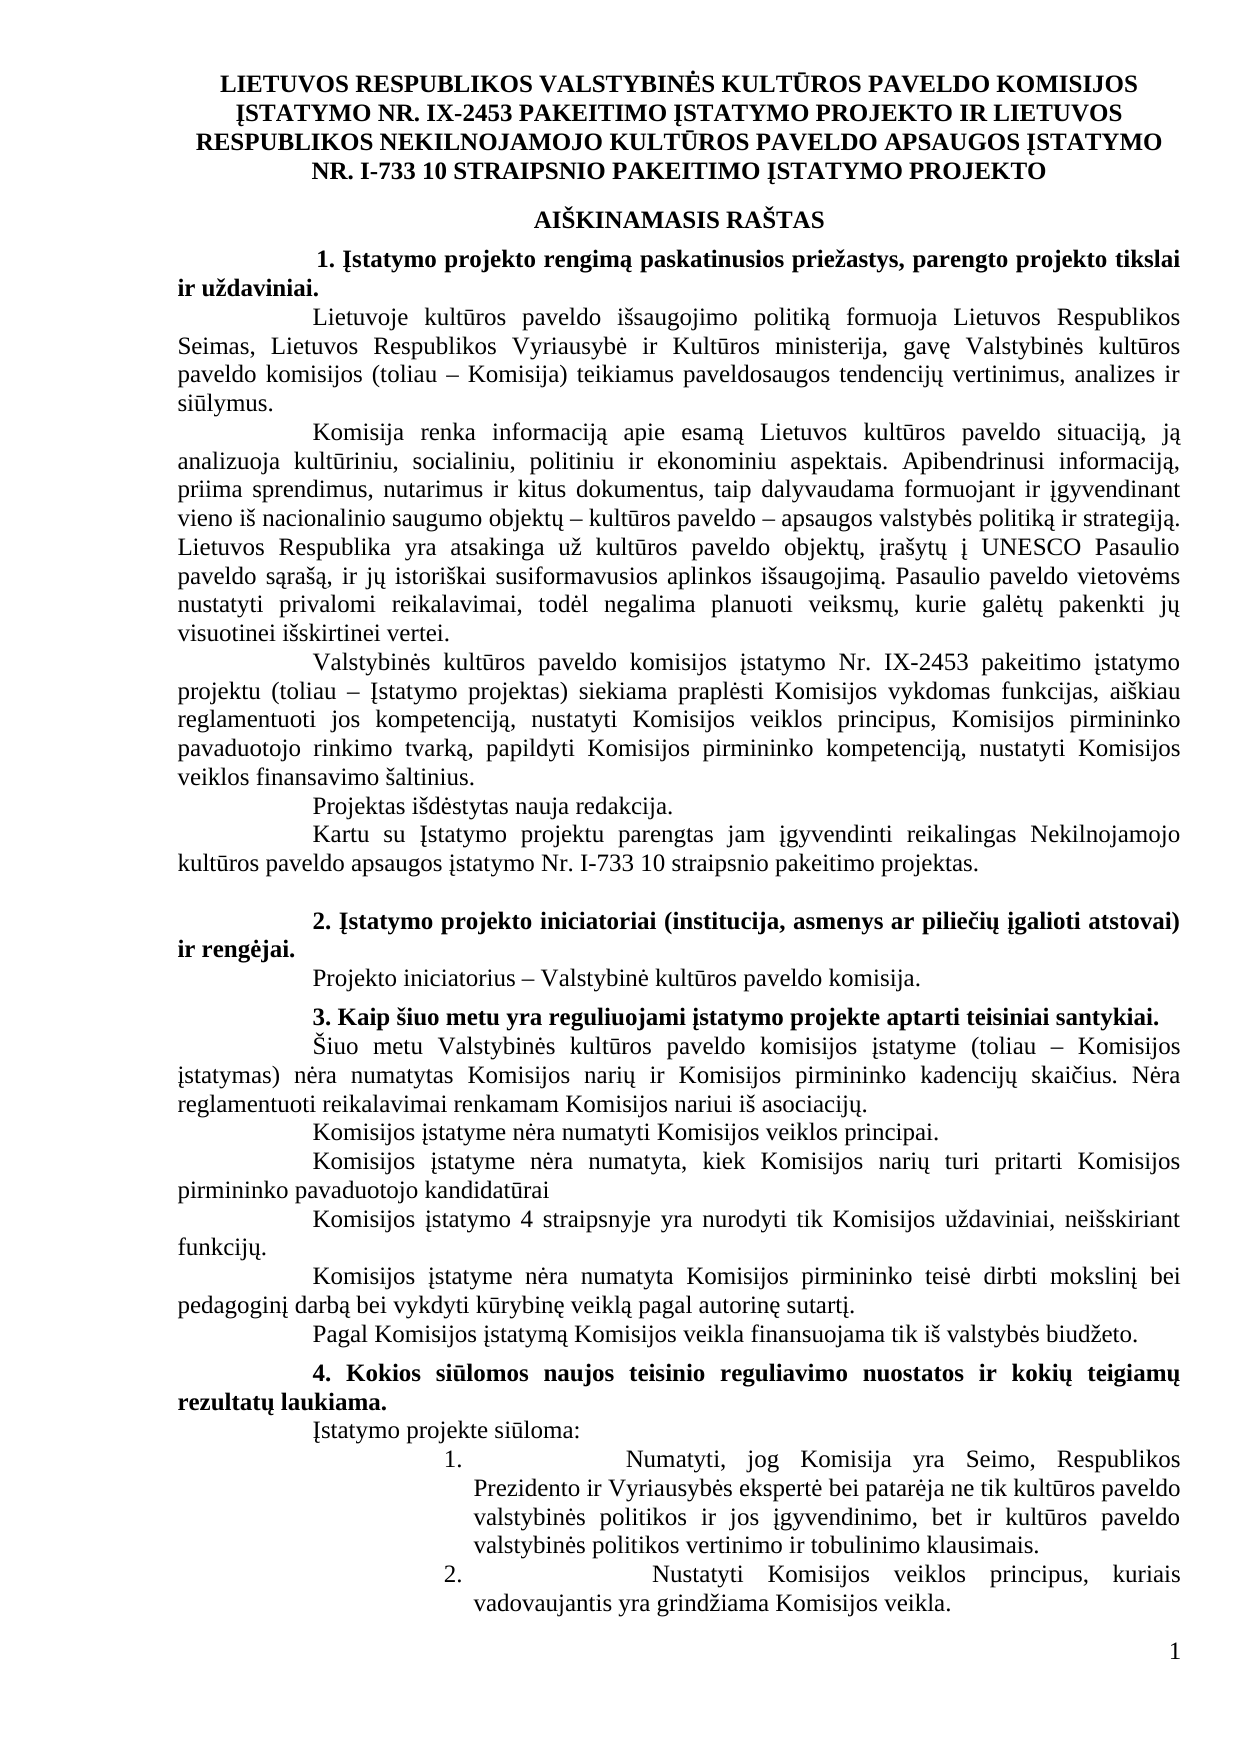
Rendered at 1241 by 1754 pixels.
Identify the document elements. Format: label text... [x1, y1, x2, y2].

text Pagal Komisijos įstatymą Komisijos veikla finansuojama tik iš valstybės biudžeto. [177, 1319, 1181, 1347]
text 4. Kokios siūlomos naujos teisinio reguliavimo nuostatos ir kokių teigiamų rezultatų laukiama. [177, 1358, 1181, 1415]
text Komisija renka informaciją apie esamą Lietuvos kultūros paveldo situaciją, ją analizuoja kultūriniu, socialiniu, politiniu ir ekonominiu aspektais. Apibendrinusi informaciją, priima sprendimus, nutarimus ir kitus dokumentus, taip dalyvaudama formuojant ir įgyvendinant vieno iš nacionalinio saugumo objektų – kultūros paveldo – apsaugos valstybės politiką ir strategiją. Lietuvos Respublika yra atsakinga už kultūros paveldo objektų, įrašytų į UNESCO Pasaulio paveldo sąrašą, ir jų istoriškai susiformavusios aplinkos išsaugojimą. Pasaulio paveldo vietovėms nustatyti privalomi reikalavimai, todėl negalima planuoti veiksmų, kurie galėtų pakenkti jų visuotinei išskirtinei vertei. [177, 417, 1181, 647]
text Komisijos įstatymo 4 straipsnyje yra nurodyti tik Komisijos uždaviniai, neišskiriant funkcijų. [177, 1204, 1181, 1261]
text Lietuvoje kultūros paveldo išsaugojimo politiką formuoja Lietuvos Respublikos Seimas, Lietuvos Respublikos Vyriausybė ir Kultūros ministerija, gavę Valstybinės kultūros paveldo komisijos (toliau – Komisija) teikiamus paveldosaugos tendencijų vertinimus, analizes ir siūlymus. [177, 302, 1181, 417]
text Projekto iniciatorius – Valstybinė kultūros paveldo komisija. [177, 963, 1181, 992]
text 1. Įstatymo projekto rengimą paskatinusios priežastys, parengto projekto tikslai ir uždaviniai. [177, 244, 1181, 302]
text Komisijos įstatyme nėra numatyti Komisijos veiklos principai. [177, 1117, 1181, 1146]
text Įstatymo projekte siūloma: [177, 1415, 1181, 1444]
text LIETUVOS RESPUBLIKOS VALSTYBINĖS KULTŪROS PAVELDO KOMISIJOS ĮSTATYMO NR. IX-2453 PAKEITIMO ĮSTATYMO PROJEKTO IR LIETUVOS RESPUBLIKOS NEKILNOJAMOJO KULTŪROS PAVELDO APSAUGOS ĮSTATYMO NR. I-733 10 STRAIPSNIO PAKEITIMO ĮSTATYMO PROJEKTO [177, 69, 1181, 184]
text Komisijos įstatyme nėra numatyta, kiek Komisijos narių turi pritarti Komisijos pirmininko pavaduotojo kandidatūrai [177, 1146, 1181, 1204]
text Projektas išdėstytas nauja redakcija. [177, 791, 1181, 819]
text 3. Kaip šiuo metu yra reguliuojami įstatymo projekte aptarti teisiniai santykiai. [177, 1002, 1181, 1031]
text Kartu su Įstatymo projektu parengtas jam įgyvendinti reikalingas Nekilnojamojo kultūros paveldo apsaugos įstatymo Nr. I-733 10 straipsnio pakeitimo projektas. [177, 819, 1181, 877]
text Komisijos įstatyme nėra numatyta Komisijos pirmininko teisė dirbti mokslinį bei pedagoginį darbą bei vykdyti kūrybinę veiklą pagal autorinę sutartį. [177, 1261, 1181, 1319]
text AIŠKINAMASIS RAŠTAS [177, 205, 1181, 234]
list Numatyti, jog Komisija yra Seimo, Respublikos Prezidento ir Vyriausybės ekspertė bei patarėja ne tik kultūros paveldo valstybinės politikos ir jos įgyvendinimo, bet ir kultūros paveldo valstybinės politikos vertinimo ir tobulinimo klausimais. [312, 1444, 1181, 1559]
text Valstybinės kultūros paveldo komisijos įstatymo Nr. IX-2453 pakeitimo įstatymo projektu (toliau – Įstatymo projektas) siekiama praplėsti Komisijos vykdomas funkcijas, aiškiau reglamentuoti jos kompetenciją, nustatyti Komisijos veiklos principus, Komisijos pirmininko pavaduotojo rinkimo tvarką, papildyti Komisijos pirmininko kompetenciją, nustatyti Komisijos veiklos finansavimo šaltinius. [177, 647, 1181, 791]
text 2. Įstatymo projekto iniciatoriai (institucija, asmenys ar piliečių įgalioti atstovai) ir rengėjai. [177, 906, 1181, 963]
text Šiuo metu Valstybinės kultūros paveldo komisijos įstatyme (toliau – Komisijos įstatymas) nėra numatytas Komisijos narių ir Komisijos pirmininko kadencijų skaičius. Nėra reglamentuoti reikalavimai renkamam Komisijos nariui iš asociacijų. [177, 1031, 1181, 1117]
list Nustatyti Komisijos veiklos principus, kuriais vadovaujantis yra grindžiama Komisijos veikla. [312, 1559, 1181, 1617]
